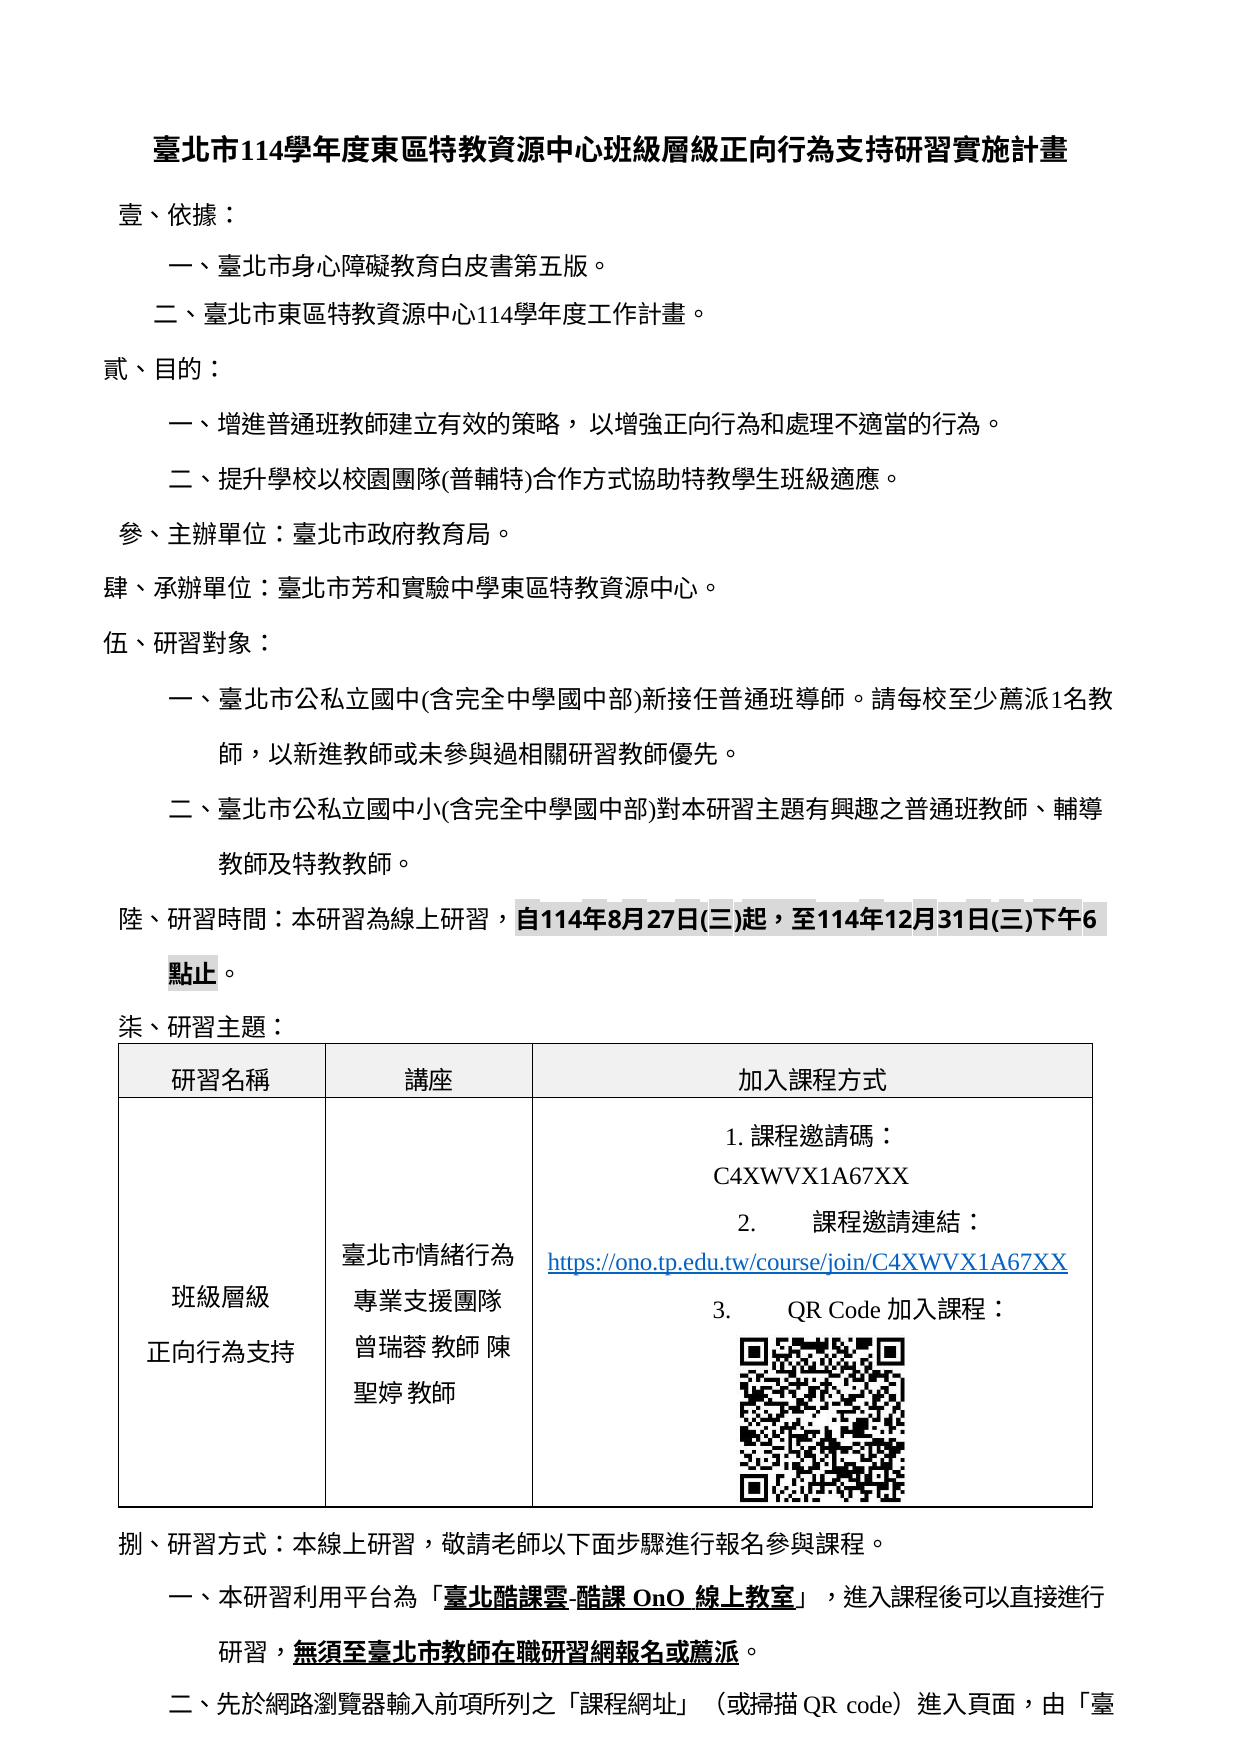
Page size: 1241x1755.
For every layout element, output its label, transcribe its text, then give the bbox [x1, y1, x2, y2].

table_header 研習名稱 [119, 1044, 325, 1097]
text 捌、研習方式：本線上研習，敬請老師以下面步驟進行報名參與課程。 [118, 1524, 1152, 1561]
text 柒、研習主題： [118, 1010, 1152, 1043]
text 參、主辦單位：臺北市政府教育局。 [118, 515, 1152, 551]
text 一、本研習利用平台為「臺北酷課雲-酷課 OnO 線上教室」，進入課程後可以直接進行研習，無須至臺北市教師在職研習網報名或薦派。 [168, 1577, 1123, 1669]
text 陸、研習時間：本研習為線上研習，自114年8月27日(三)起，至114年12月31日(三)下午6 點止。 [118, 899, 1123, 991]
text 一、臺北市身心障礙教育白皮書第五版。 [168, 246, 1152, 282]
text 臺北市114學年度東區特教資源中心班級層級正向行為支持研習實施計畫 [152, 127, 1152, 169]
table_cell 班級層級 正向行為支持 [119, 1098, 325, 1506]
text 二、臺北市公私立國中小(含完全中學國中部)對本研習主題有興趣之普通班教師、輔導教師及特教教師。 [168, 789, 1123, 881]
text 一、增進普通班教師建立有效的策略， 以增強正向行為和處理不適當的行為。二、提升學校以校園團隊(普輔特)合作方式協助特教學生班級適應。 [168, 405, 1025, 496]
text 一、臺北市公私立國中(含完全中學國中部)新接任普通班導師。請每校至少薦派1名教師，以新進教師或未參與過相關研習教師優先。 [168, 679, 1123, 771]
table_header 講座 [326, 1044, 532, 1097]
table_header 加入課程方式 [533, 1044, 1092, 1097]
table_cell 課程邀請碼： C4XWVX1A67XX 課程邀請連結： https://ono.tp.edu.tw/course/join/C4XWVX1A67XX QR Code 加入課程： [533, 1098, 1092, 1506]
text 壹、依據： [118, 196, 1152, 232]
text 肆、承辦單位：臺北市芳和實驗中學東區特教資源中心。伍、研習對象： [103, 568, 744, 660]
table_cell 臺北市情緒行為專業支援團隊曾瑞蓉 教師 陳聖婷 教師 [326, 1098, 532, 1506]
text 二、臺北市東區特教資源中心114學年度工作計畫。貳、目的： [103, 295, 730, 385]
text 二、先於網路瀏覽器輸入前項所列之「課程網址」（或掃描 QR code）進入頁面，由「臺 [168, 1687, 1152, 1721]
